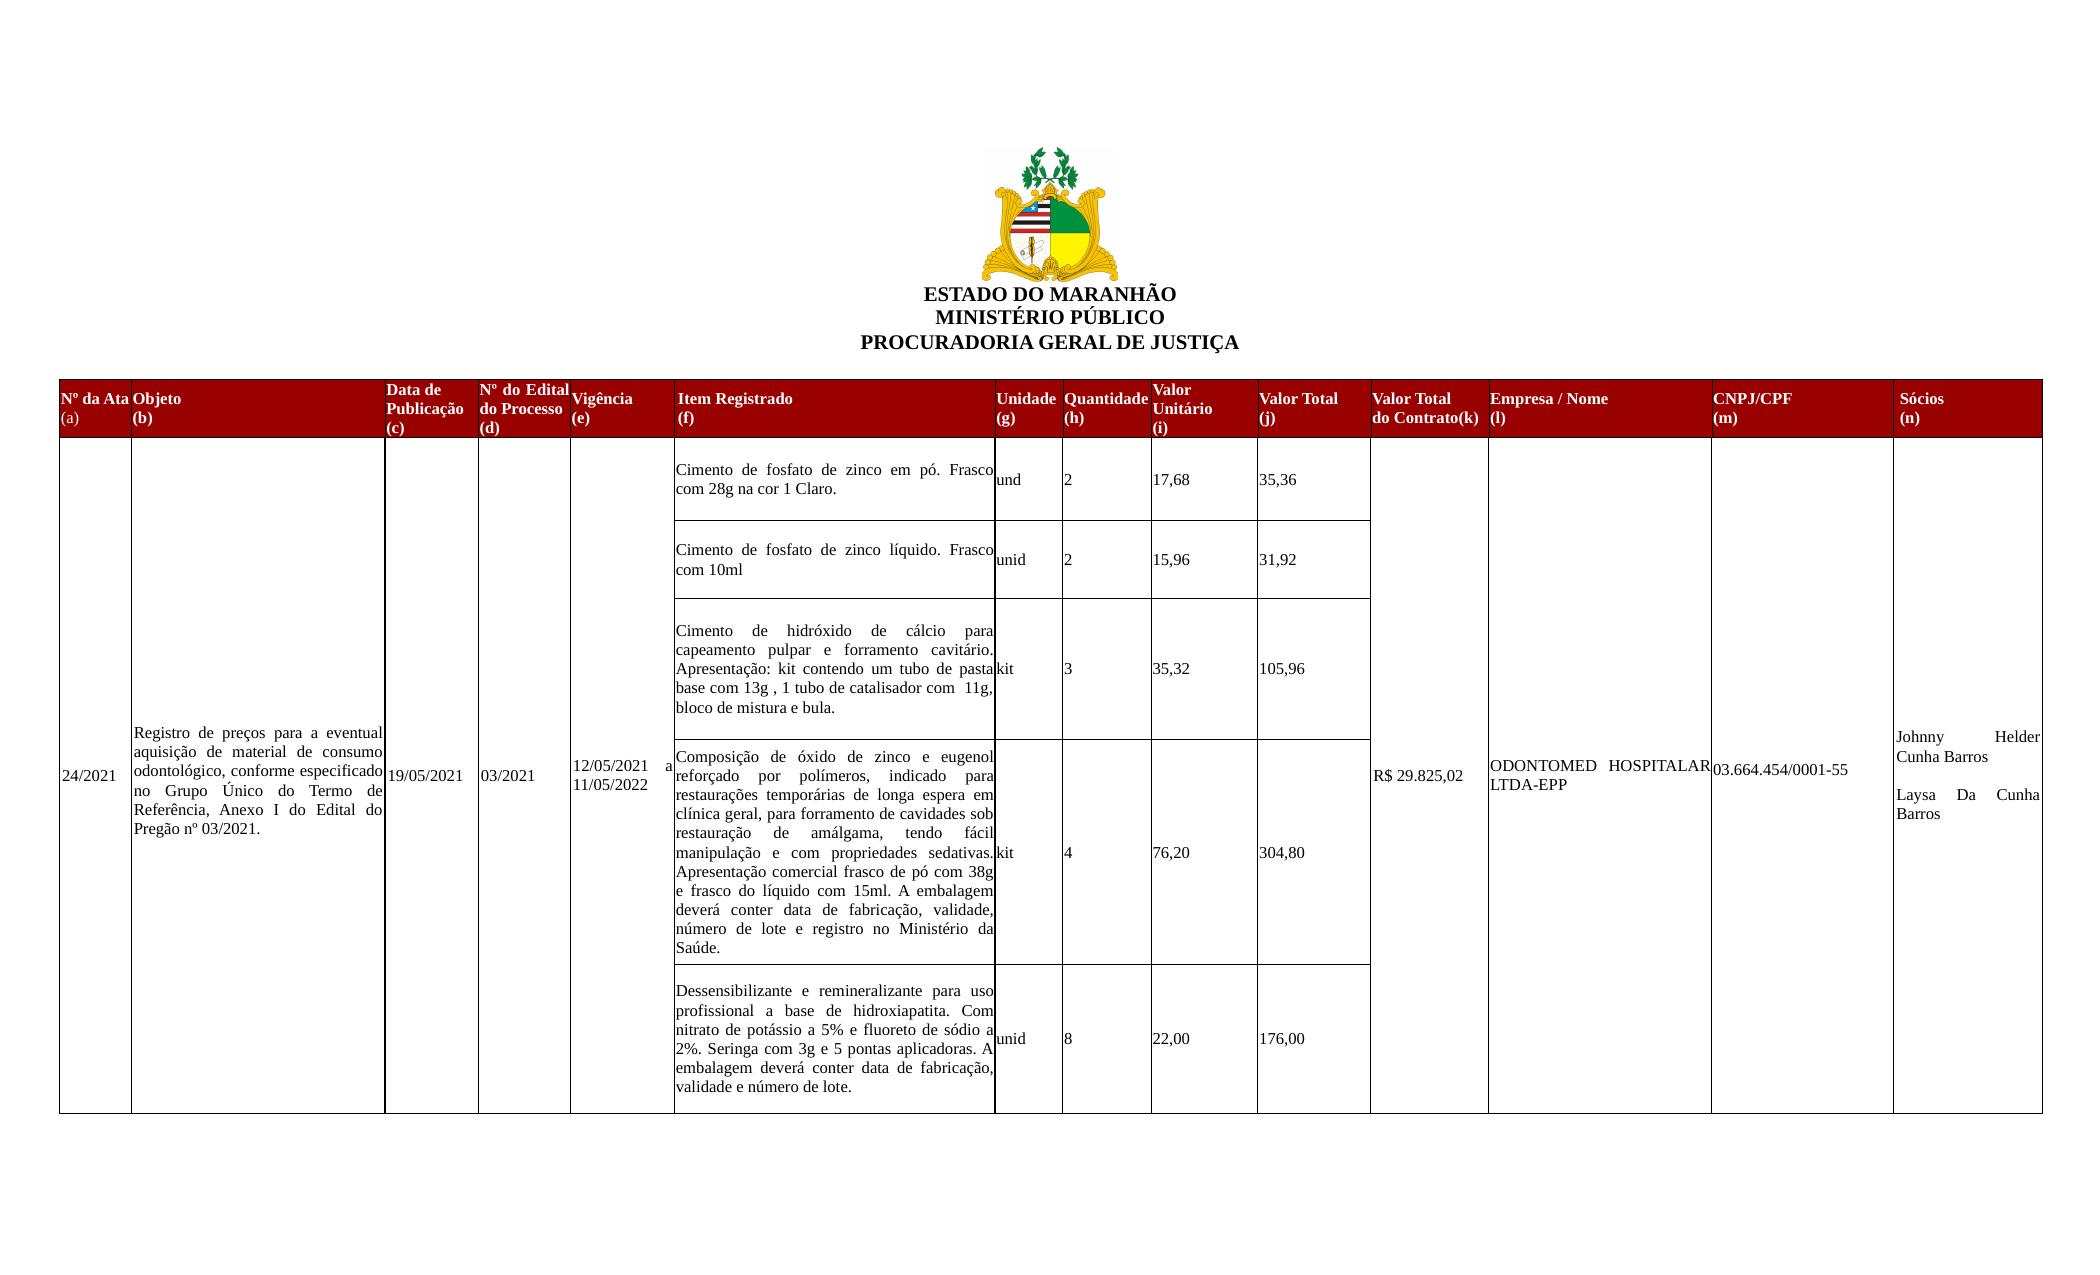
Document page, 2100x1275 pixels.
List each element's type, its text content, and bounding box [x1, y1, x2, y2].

table_header Vigência (e) [571, 380, 674, 437]
table_header Quantidade (h) [1064, 380, 1151, 437]
table_cell 35,36 [1258, 438, 1370, 520]
table_cell unid [996, 965, 1062, 1112]
table_cell 8 [1063, 965, 1151, 1112]
table_cell Johnny Helder Cunha Barros Laysa Da Cunha Barros [1894, 438, 2042, 1112]
table_cell 19/05/2021 [386, 438, 478, 1112]
table_cell 03.664.454/0001-55 [1712, 438, 1893, 1112]
table_cell Registro de preços para a eventual aquisição de material de consumo odontológico, conforme especificado no Grupo Único do Termo de Referência, Anexo I do Edital do Pregão nº 03/2021. [132, 438, 384, 1112]
table_cell kit [996, 740, 1062, 964]
table_cell Cimento de hidróxido de cálcio para capeamento pulpar e forramento cavitário. Apresentação: kit contendo um tubo de pasta base com 13g , 1 tubo de catalisador com 11g, bloco de mistura e bula. [675, 599, 994, 739]
table_cell 3 [1063, 599, 1151, 739]
table_header Nº da Ata (a) [60, 380, 131, 437]
table_cell R$ 29.825,02 [1371, 438, 1488, 1112]
table_header Empresa / Nome (l) [1490, 380, 1712, 437]
table_cell kit [996, 599, 1062, 739]
table_cell 4 [1063, 740, 1151, 964]
table_cell 12/05/2021 a 11/05/2022 [571, 438, 674, 1112]
table_cell 15,96 [1152, 521, 1257, 598]
table_header Objeto (b) [132, 380, 385, 437]
table_header Unidade (g) [996, 380, 1063, 437]
table_cell und [996, 438, 1062, 520]
table_cell ODONTOMED HOSPITALAR LTDA-EPP [1489, 438, 1711, 1112]
table_header Valor Unitário (i) [1152, 380, 1258, 437]
table_cell 2 [1063, 438, 1151, 520]
picture [981, 147, 1119, 282]
table_header Nº do Edital do Processo (d) [479, 380, 570, 437]
table_cell 105,96 [1258, 599, 1370, 739]
table_cell 304,80 [1258, 740, 1370, 964]
table_cell 76,20 [1152, 740, 1257, 964]
table_header Valor Total (j) [1259, 380, 1371, 437]
table_header Valor Total do Contrato(k) [1372, 380, 1489, 437]
table_header Sócios (n) [1894, 380, 2042, 437]
table_header CNPJ/CPF (m) [1713, 380, 1893, 437]
table_cell 2 [1063, 521, 1151, 598]
table_cell Composição de óxido de zinco e eugenol reforçado por polímeros, indicado para restaurações temporárias de longa espera em clínica geral, para forramento de cavidades sob restauração de amálgama, tendo fácil manipulação e com propriedades sedativas. Apresentação comercial frasco de pó com 38g e frasco do líquido com 15ml. A embalagem deverá conter data de fabricação, validade, número de lote e registro no Ministério da Saúde. [675, 740, 994, 964]
table_cell 24/2021 [60, 438, 131, 1112]
table_cell 03/2021 [479, 438, 570, 1112]
table_cell Cimento de fosfato de zinco em pó. Frasco com 28g na cor 1 Claro. [675, 438, 994, 520]
table_cell Dessensibilizante e remineralizante para uso profissional a base de hidroxiapatita. Com nitrato de potássio a 5% e fluoreto de sódio a 2%. Seringa com 3g e 5 pontas aplicadoras. A embalagem deverá conter data de fabricação, validade e número de lote. [675, 965, 994, 1112]
table_cell unid [996, 521, 1062, 598]
table_cell 176,00 [1258, 965, 1370, 1112]
table_cell 31,92 [1258, 521, 1370, 598]
table_cell 35,32 [1152, 599, 1257, 739]
table_cell 22,00 [1152, 965, 1257, 1112]
table_header Item Registrado (f) [675, 380, 995, 437]
table_cell Cimento de fosfato de zinco líquido. Frasco com 10ml [675, 521, 994, 598]
table_cell 17,68 [1152, 438, 1257, 520]
table_header Data de Publicação (c) [386, 380, 478, 437]
